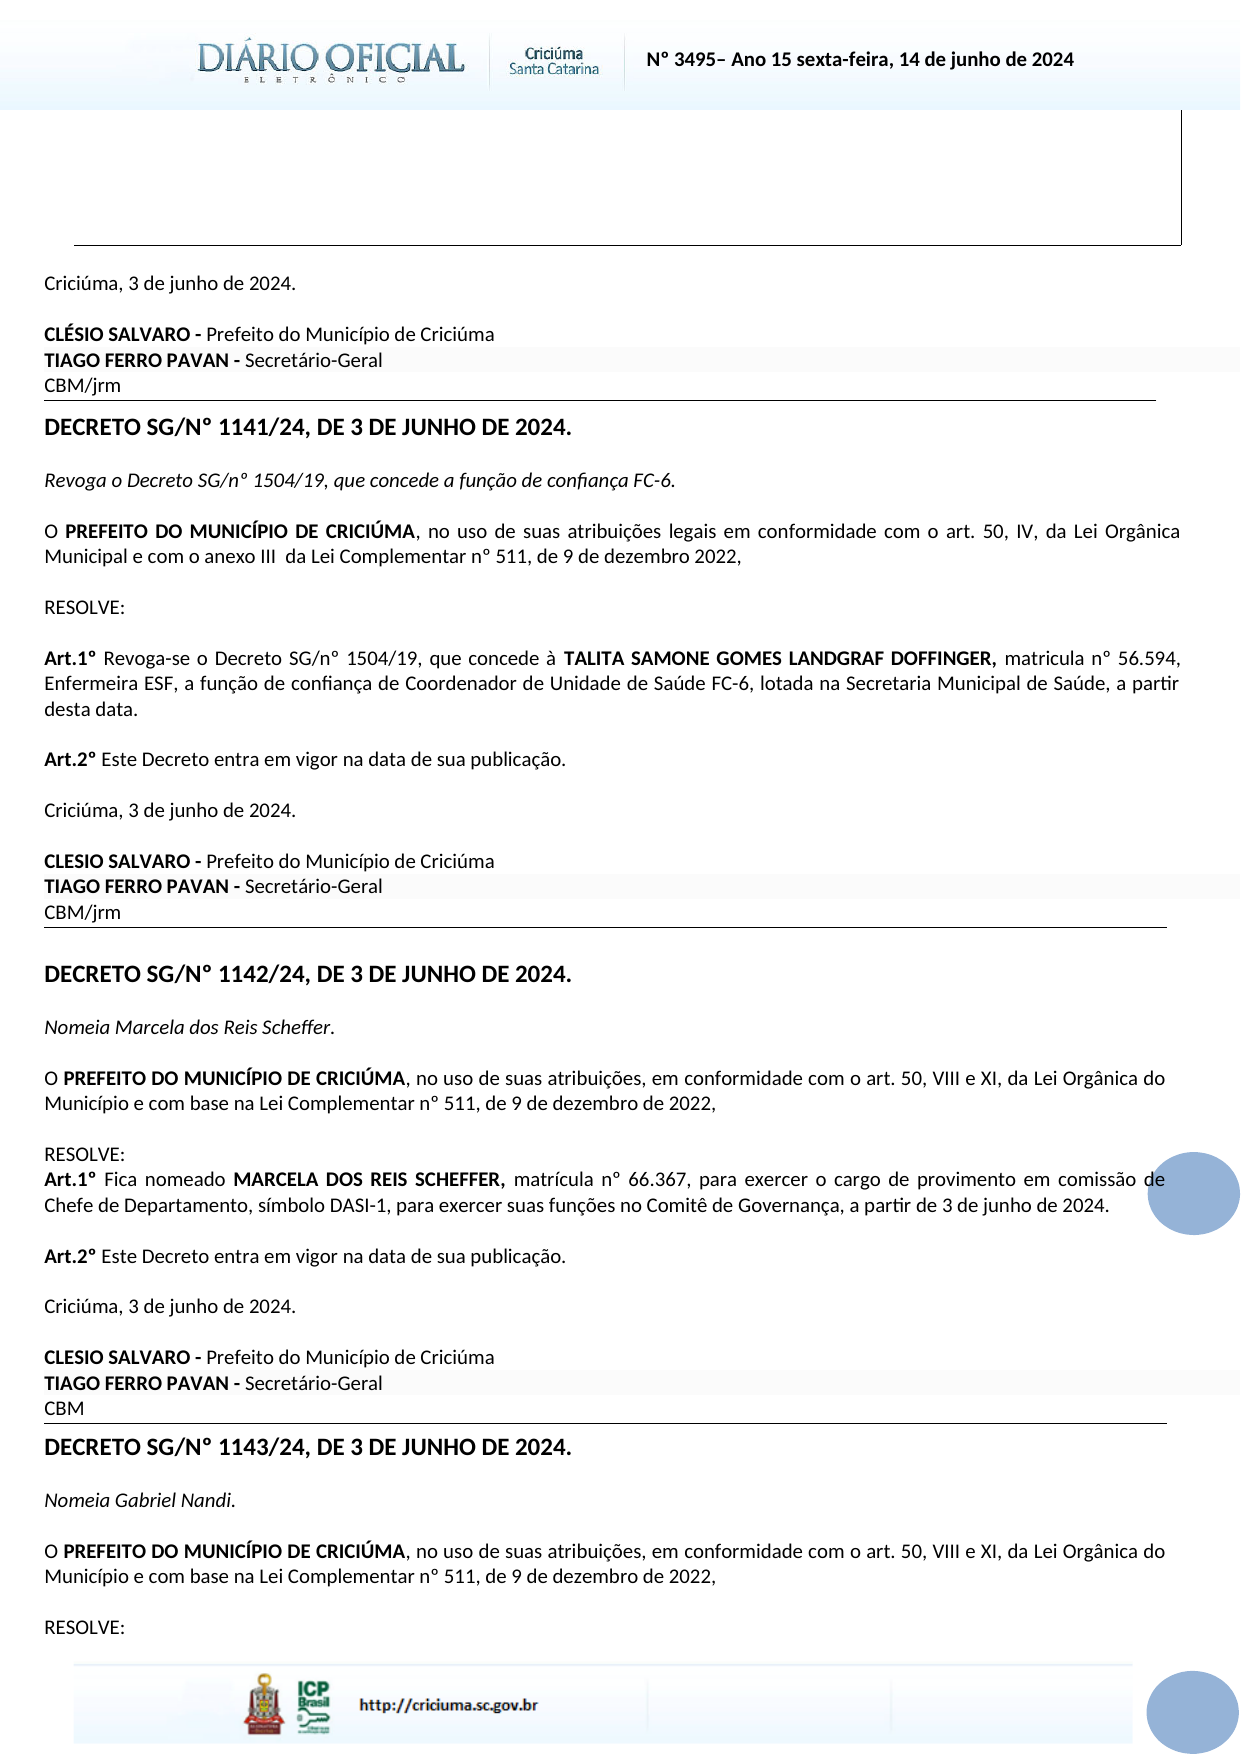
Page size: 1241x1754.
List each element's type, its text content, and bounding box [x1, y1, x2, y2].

text TIAGO FERRO PAVAN - Secretário-Geral [44, 1370, 1240, 1395]
text Art.1º Revoga-se o Decreto SG/nº 1504/19, que concede à TALITA SAMONE GOMES LANDGRAF DOFFINGER, matricula nº 56.594, Enfermeira ESF, a função de confiança de Coordenador de Unidade de Saúde FC-6, lotada na Secretaria Municipal de Saúde, a partir desta data. [44, 645, 1181, 721]
text CBM/jrm [44, 899, 1167, 927]
text Criciúma, 3 de junho de 2024. [44, 797, 1167, 823]
text O PREFEITO DO MUNICÍPIO DE CRICIÚMA, no uso de suas atribuições, em conformidade com o art. 50, VIII e XI, da Lei Orgânica do Município e com base na Lei Complementar nº 511, de 9 de dezembro de 2022, [44, 1065, 1167, 1116]
text O PREFEITO DO MUNICÍPIO DE CRICIÚMA, no uso de suas atribuições, em conformidade com o art. 50, VIII e XI, da Lei Orgânica do Município e com base na Lei Complementar nº 511, de 9 de dezembro de 2022, [44, 1538, 1167, 1589]
text DECRETO SG/Nº 1143/24, DE 3 DE JUNHO DE 2024. [44, 1431, 1181, 1462]
text Criciúma, 3 de junho de 2024. [44, 271, 1156, 296]
text RESOLVE: [44, 1614, 1167, 1640]
text O PREFEITO DO MUNICÍPIO DE CRICIÚMA, no uso de suas atribuições legais em conformidade com o art. 50, IV, da Lei Orgânica Municipal e com o anexo III da Lei Complementar nº 511, de 9 de dezembro 2022, [44, 518, 1181, 569]
text CLESIO SALVARO - Prefeito do Município de Criciúma [44, 1344, 1240, 1370]
text Art.1º Fica nomeado MARCELA DOS REIS SCHEFFER, matrícula nº 66.367, para exercer o cargo de provimento em comissão de Chefe de Departamento, símbolo DASI-1, para exercer suas funções no Comitê de Governança, a partir de 3 de junho de 2024. [44, 1167, 1157, 1217]
text Art.2º Este Decreto entra em vigor na data de sua publicação. [44, 747, 1167, 772]
text RESOLVE: [44, 1141, 1167, 1167]
text RESOLVE: [44, 594, 1181, 619]
text CLESIO SALVARO - Prefeito do Município de Criciúma [44, 848, 1240, 874]
text Art.2º Este Decreto entra em vigor na data de sua publicação. [44, 1243, 1167, 1268]
text DECRETO SG/Nº 1141/24, DE 3 DE JUNHO DE 2024. [44, 411, 1181, 442]
text TIAGO FERRO PAVAN - Secretário-Geral [44, 874, 1240, 899]
text Nomeia Gabriel Nandi. [44, 1487, 1167, 1513]
text TIAGO FERRO PAVAN - Secretário-Geral [44, 347, 1240, 372]
text Criciúma, 3 de junho de 2024. [44, 1294, 1167, 1319]
text CBM [44, 1395, 1167, 1423]
text CBM/jrm [44, 372, 1156, 400]
text CLÉSIO SALVARO - Prefeito do Município de Criciúma [44, 321, 1156, 347]
text Nomeia Marcela dos Reis Scheffer. [44, 1014, 1167, 1039]
text DECRETO SG/Nº 1142/24, DE 3 DE JUNHO DE 2024. [44, 958, 1181, 989]
text Revoga o Decreto SG/nº 1504/19, que concede a função de confiança FC-6. [44, 467, 1181, 492]
